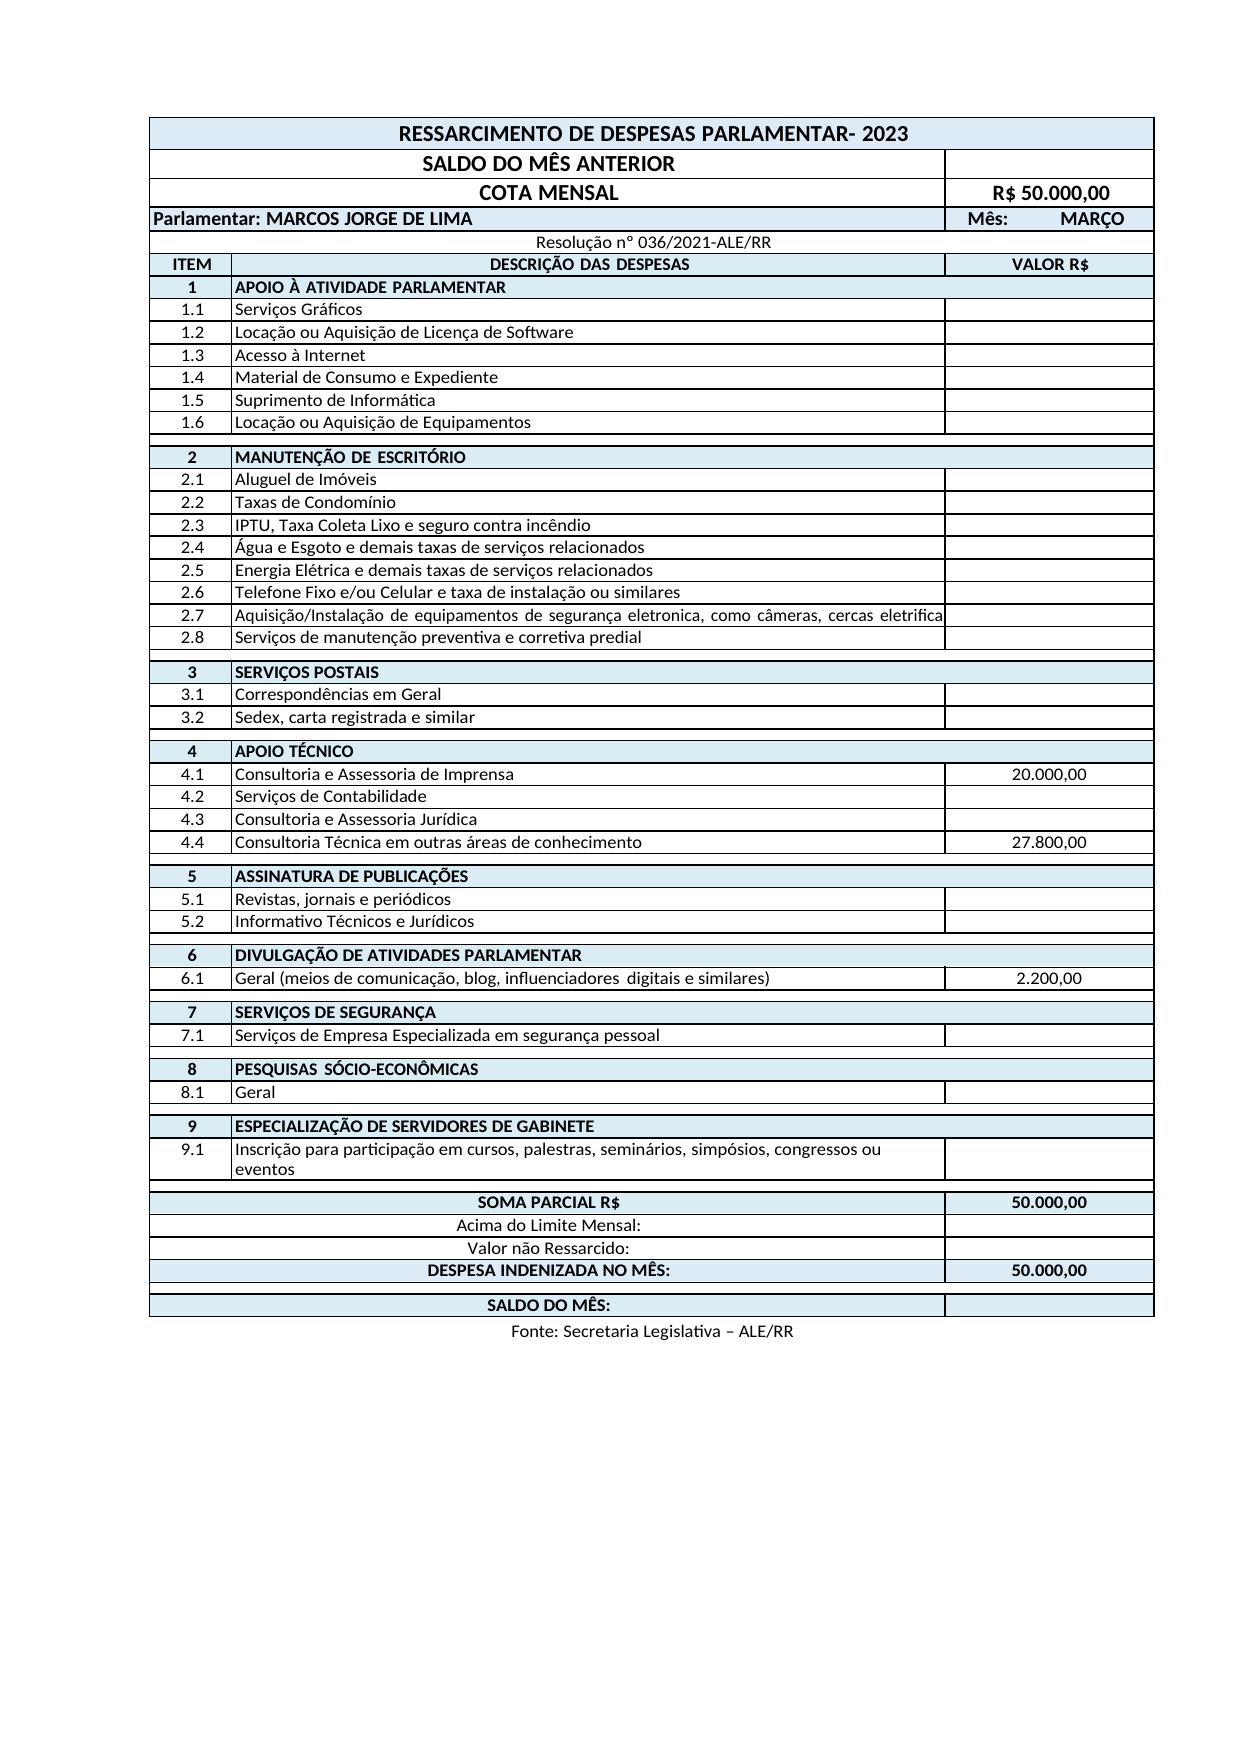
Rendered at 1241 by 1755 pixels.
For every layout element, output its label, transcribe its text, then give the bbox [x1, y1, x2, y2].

table_cell 9.1 [150, 1139, 231, 1179]
table_cell MANUTENÇÃO DE ESCRITÓRIO [232, 447, 1153, 468]
table_cell 9 [150, 1116, 231, 1137]
table_cell SERVIÇOS DE SEGURANÇA [232, 1002, 1153, 1023]
table_cell ITEM [150, 254, 231, 275]
table_cell [946, 1215, 1153, 1236]
table_cell 7.1 [150, 1025, 231, 1046]
table_cell 3.1 [150, 684, 231, 705]
table_cell 7 [150, 1002, 231, 1023]
table_cell 8 [150, 1059, 231, 1080]
table_cell 5.2 [150, 911, 231, 932]
table_cell Locação ou Aquisição de Equipamentos [232, 412, 944, 433]
table_cell [946, 684, 1153, 705]
table_cell R$ 50.000,00 [946, 179, 1153, 206]
text Fonte: Secretaria Legislativa – ALE/RR [510, 1320, 794, 1342]
table_cell [946, 1295, 1153, 1316]
table_cell 5.1 [150, 888, 231, 909]
table_cell Acima do Limite Mensal: [150, 1215, 944, 1236]
table_cell [946, 1238, 1153, 1259]
table_cell 5 [150, 866, 231, 887]
table_cell [946, 537, 1153, 558]
table_cell APOIO À ATIVIDADE PARLAMENTAR [232, 277, 1153, 298]
table_cell [946, 390, 1153, 411]
table_cell [946, 412, 1153, 433]
table_cell 2.7 [150, 605, 231, 626]
table_cell [150, 730, 1153, 739]
table_cell 1.1 [150, 299, 231, 320]
table_cell 4.4 [150, 832, 231, 853]
table_cell Energia Elétrica e demais taxas de serviços relacionados [232, 560, 944, 581]
table_cell 4.3 [150, 809, 231, 830]
table_cell [946, 1025, 1153, 1046]
table_cell 1.5 [150, 390, 231, 411]
table_cell 2.4 [150, 537, 231, 558]
table_cell 1.3 [150, 345, 231, 366]
table_cell COTA MENSAL [150, 179, 944, 206]
table_cell 1 [150, 277, 231, 298]
table_cell [946, 322, 1153, 343]
table_cell SALDO DO MÊS ANTERIOR [150, 150, 944, 177]
table_cell 2.6 [150, 582, 231, 603]
table_cell Telefone Fixo e/ou Celular e taxa de instalação ou similares [232, 582, 944, 603]
table_cell ASSINATURA DE PUBLICAÇÕES [232, 866, 1153, 887]
table_cell Correspondências em Geral [232, 684, 944, 705]
table_cell 2.8 [150, 627, 231, 648]
table_cell Aluguel de Imóveis [232, 469, 944, 490]
table_cell VALOR R$ [946, 254, 1153, 275]
table_cell [150, 1283, 1153, 1293]
table_cell 50.000,00 [946, 1260, 1153, 1281]
table_cell [946, 786, 1153, 807]
table_cell [946, 1139, 1153, 1179]
table_cell [946, 492, 1153, 513]
table_cell Serviços Gráficos [232, 299, 944, 320]
table_cell 2.2 [150, 492, 231, 513]
table_cell Resolução nº 036/2021-ALE/RR [150, 232, 1153, 252]
table_cell Suprimento de Informática [232, 390, 944, 411]
table_cell [946, 367, 1153, 388]
table_cell PESQUISAS SÓCIO-ECONÔMICAS [232, 1059, 1153, 1080]
table_cell [946, 469, 1153, 490]
table_cell [946, 809, 1153, 830]
table_cell [946, 582, 1153, 603]
table_cell DIVULGAÇÃO DE ATIVIDADES PARLAMENTAR [232, 945, 1153, 966]
table_cell [946, 605, 1153, 626]
table_cell 1.2 [150, 322, 231, 343]
table_cell IPTU, Taxa Coleta Lixo e seguro contra incêndio [232, 515, 944, 535]
table_cell Aquisição/Instalação de equipamentos de segurança eletronica, como câmeras, cercas eletrifica [232, 605, 944, 626]
table_cell [946, 515, 1153, 535]
table_cell 2.3 [150, 515, 231, 535]
table_header RESSARCIMENTO DE DESPESAS PARLAMENTAR- 2023 [150, 118, 1153, 149]
table_cell 1.4 [150, 367, 231, 388]
table_cell 20.000,00 [946, 764, 1153, 785]
table_cell Sedex, carta registrada e similar [232, 707, 944, 728]
table_cell 50.000,00 [946, 1193, 1153, 1213]
table_cell [946, 299, 1153, 320]
table_cell Mês: MARÇO [946, 208, 1153, 230]
table_cell [946, 707, 1153, 728]
table_cell Valor não Ressarcido: [150, 1238, 944, 1259]
table_cell Geral [232, 1082, 944, 1103]
table_cell 2.5 [150, 560, 231, 581]
table_cell 2.1 [150, 469, 231, 490]
table_cell Parlamentar: MARCOS JORGE DE LIMA [150, 208, 944, 230]
table_cell Taxas de Condomínio [232, 492, 944, 513]
table_cell DESCRIÇÃO DAS DESPESAS [232, 254, 944, 275]
table_cell SOMA PARCIAL R$ [150, 1193, 944, 1213]
table_cell [150, 1047, 1153, 1057]
table_cell APOIO TÉCNICO [232, 741, 1153, 762]
table_cell Consultoria Técnica em outras áreas de conhecimento [232, 832, 944, 853]
table_cell 2 [150, 447, 231, 468]
table_cell Serviços de Empresa Especializada em segurança pessoal [232, 1025, 944, 1046]
table_cell [946, 627, 1153, 648]
table_cell Locação ou Aquisição de Licença de Software [232, 322, 944, 343]
table_cell Consultoria e Assessoria de Imprensa [232, 764, 944, 785]
table_cell [150, 854, 1153, 864]
table_cell 6 [150, 945, 231, 966]
table_cell Informativo Técnicos e Jurídicos [232, 911, 944, 932]
table_cell [150, 934, 1153, 944]
table_cell [946, 911, 1153, 932]
table_cell Material de Consumo e Expediente [232, 367, 944, 388]
table_cell SALDO DO MÊS: [150, 1295, 944, 1316]
table_cell [946, 560, 1153, 581]
table_cell [946, 345, 1153, 366]
table_cell Água e Esgoto e demais taxas de serviços relacionados [232, 537, 944, 558]
table_cell [150, 650, 1153, 660]
table_cell [150, 1104, 1153, 1114]
table_cell 27.800,00 [946, 832, 1153, 853]
table_cell [946, 150, 1153, 177]
table_cell Serviços de Contabilidade [232, 786, 944, 807]
table_cell [946, 1082, 1153, 1103]
table_cell [150, 991, 1153, 1001]
table_cell Inscrição para participação em cursos, palestras, seminários, simpósios, congressos ou eventos [232, 1139, 944, 1179]
table_cell 2.200,00 [946, 968, 1153, 989]
table_cell ESPECIALIZAÇÃO DE SERVIDORES DE GABINETE [232, 1116, 1153, 1137]
table_cell [150, 1181, 1153, 1191]
table_cell [946, 888, 1153, 909]
table_cell 4.2 [150, 786, 231, 807]
table_cell Acesso à Internet [232, 345, 944, 366]
table_cell DESPESA INDENIZADA NO MÊS: [150, 1260, 944, 1281]
table_cell Revistas, jornais e periódicos [232, 888, 944, 909]
table_cell 8.1 [150, 1082, 231, 1103]
table_cell 4 [150, 741, 231, 762]
table_cell [150, 435, 1153, 445]
table_cell 3 [150, 662, 231, 683]
table_cell 1.6 [150, 412, 231, 433]
table_cell 3.2 [150, 707, 231, 728]
table_cell 4.1 [150, 764, 231, 785]
table_cell 6.1 [150, 968, 231, 989]
table_cell SERVIÇOS POSTAIS [232, 662, 1153, 683]
table_cell Consultoria e Assessoria Jurídica [232, 809, 944, 830]
table_cell Geral (meios de comunicação, blog, influenciadores digitais e similares) [232, 968, 944, 989]
table_cell Serviços de manutenção preventiva e corretiva predial [232, 627, 944, 648]
